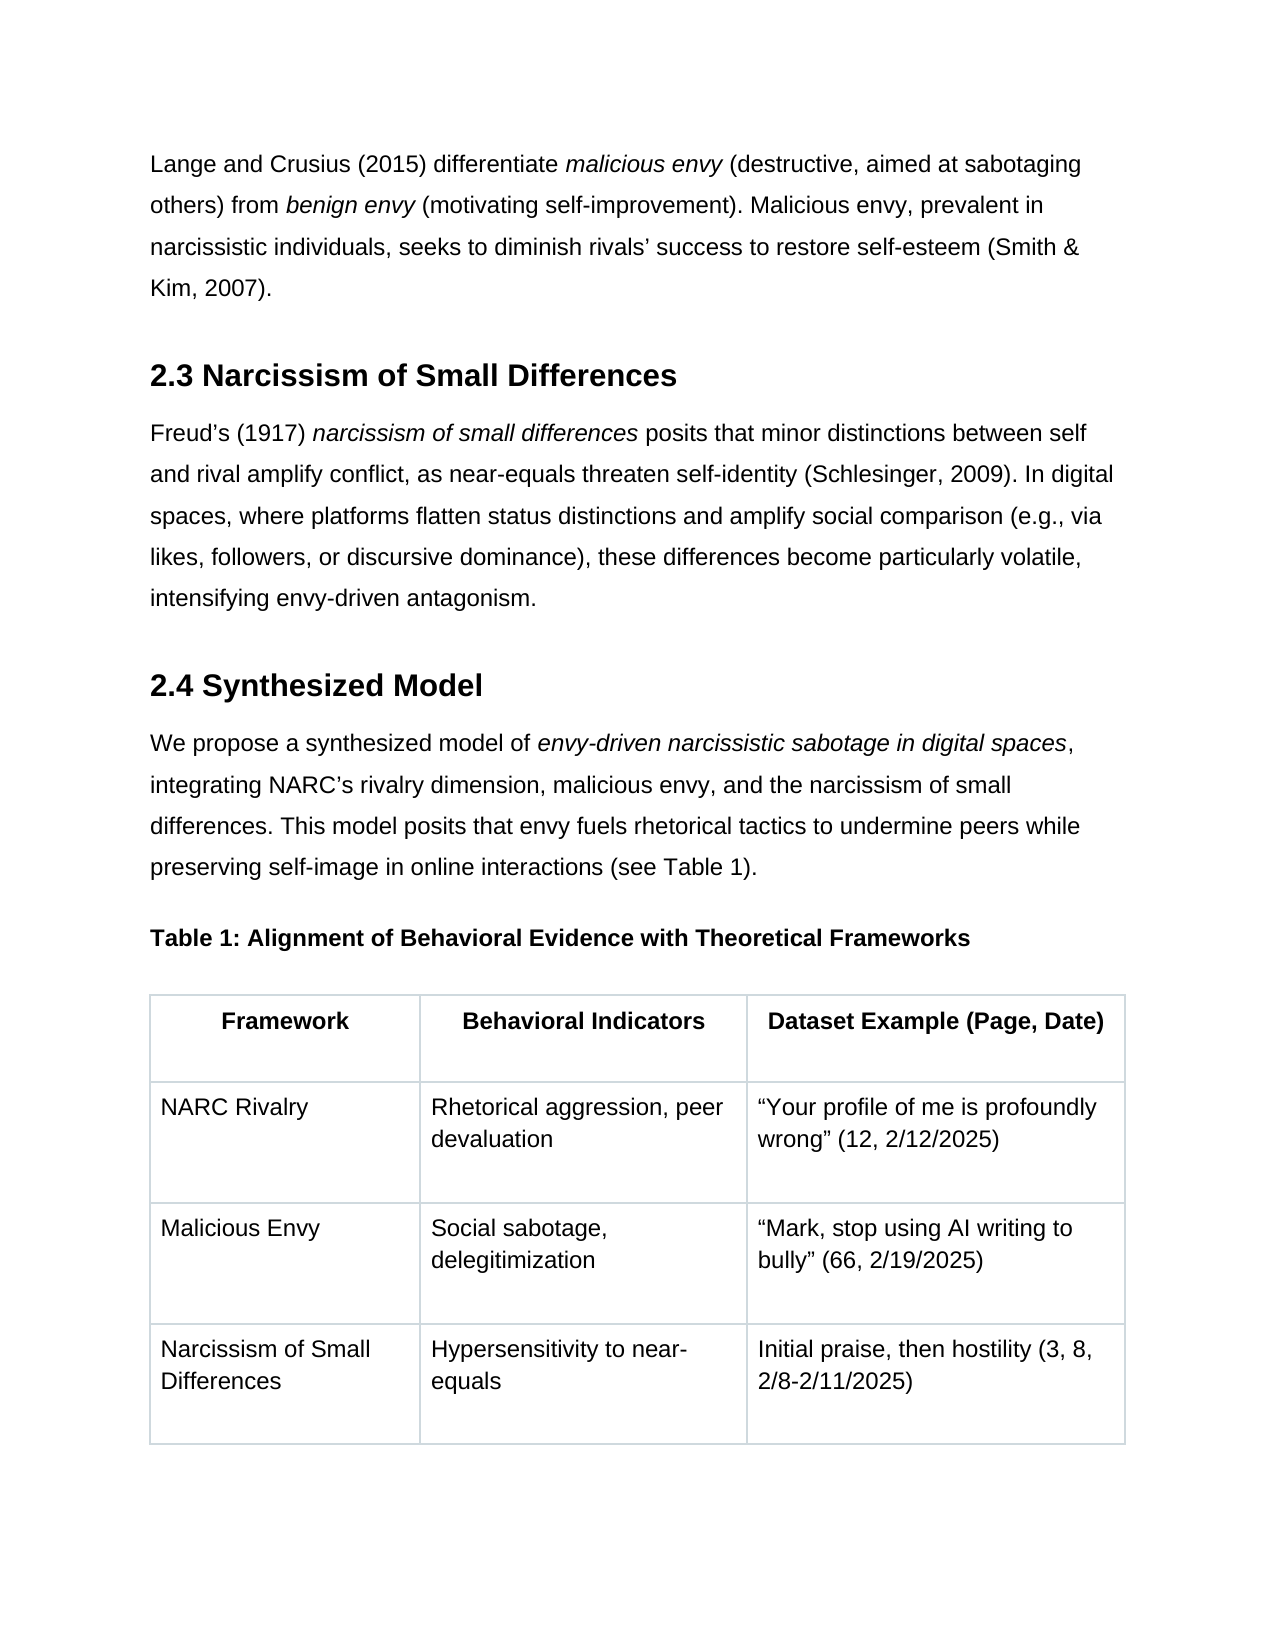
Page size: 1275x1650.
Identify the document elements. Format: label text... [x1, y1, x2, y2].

table_header Framework [151, 996, 419, 1081]
table_cell “Mark, stop using AI writing to bully” (66, 2/19/2025) [748, 1204, 1124, 1322]
text Lange and Crusius (2015) differentiate malicious envy (destructive, aimed at sabotaging others) from benign envy (motivating self-improvement). Malicious envy, prevalent in narcissistic individuals, seeks to diminish rivals’ success to restore self-esteem (Smith & Kim, 2007). [150, 150, 1125, 302]
table_cell Initial praise, then hostility (3, 8, 2/8-2/11/2025) [748, 1325, 1124, 1443]
table_cell Malicious Envy [151, 1204, 419, 1322]
text 2.4 Synthesized Model [150, 667, 1125, 703]
table_header Dataset Example (Page, Date) [748, 996, 1124, 1081]
text Table 1: Alignment of Behavioral Evidence with Theoretical Frameworks [150, 924, 1125, 951]
table_header Behavioral Indicators [421, 996, 746, 1081]
table_cell Narcissism of Small Differences [151, 1325, 419, 1443]
table_cell NARC Rivalry [151, 1083, 419, 1202]
table_cell Social sabotage, delegitimization [421, 1204, 746, 1322]
table_cell “Your profile of me is profoundly wrong” (12, 2/12/2025) [748, 1083, 1124, 1202]
text 2.3 Narcissism of Small Differences [150, 357, 1125, 393]
text We propose a synthesized model of envy-driven narcissistic sabotage in digital spaces, integrating NARC’s rivalry dimension, malicious envy, and the narcissism of small differences. This model posits that envy fuels rhetorical tactics to undermine peers while preserving self-image in online interactions (see Table 1). [150, 729, 1125, 881]
text Freud’s (1917) narcissism of small differences posits that minor distinctions between self and rival amplify conflict, as near-equals threaten self-identity (Schlesinger, 2009). In digital spaces, where platforms flatten status distinctions and amplify social comparison (e.g., via likes, followers, or discursive dominance), these differences become particularly volatile, intensifying envy-driven antagonism. [150, 419, 1125, 612]
table_cell Rhetorical aggression, peer devaluation [421, 1083, 746, 1202]
table_cell Hypersensitivity to near-equals [421, 1325, 746, 1443]
